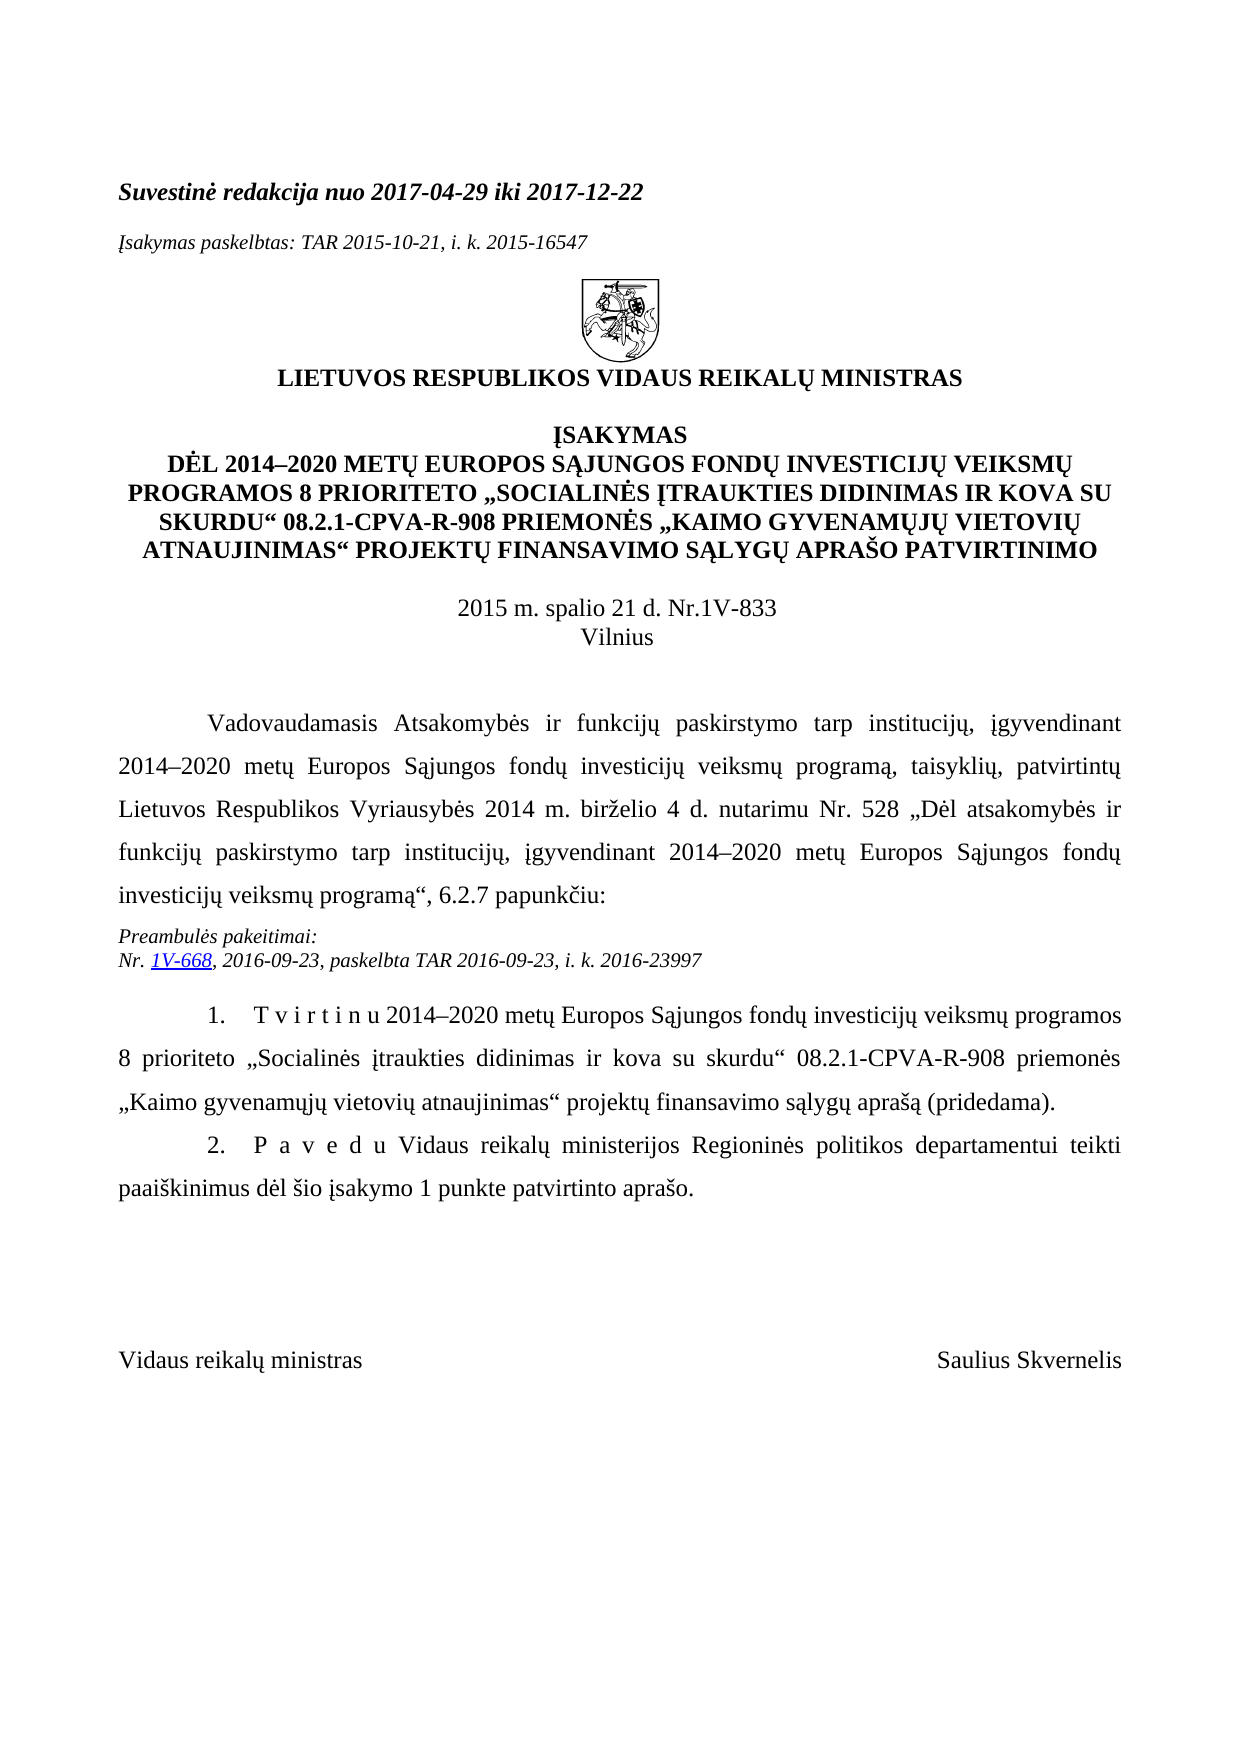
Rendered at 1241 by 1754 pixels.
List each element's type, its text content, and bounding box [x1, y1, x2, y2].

text Nr. 1V-668, 2016-09-23, paskelbta TAR 2016-09-23, i. k. 2016-23997 [118, 948, 1122, 972]
text Įsakymas paskelbtas: TAR 2015-10-21, i. k. 2015-16547 [118, 230, 1122, 254]
text DĖL 2014–2020 METŲ EUROPOS SĄJUNGOS FONDŲ INVESTICIJŲ VEIKSMŲ PROGRAMOS 8 PRIORITETO „SOCIALINĖS ĮTRAUKTIES DIDINIMAS IR KOVA SU SKURDU“ 08.2.1-CPVA-R-908 priemonės „Kaimo gyvenamųjų vietovių atnaujinimas“ PROJEKTŲ FINANSAVIMO SĄLYGŲ APRAŠO PATVIRTINIMO [118, 449, 1122, 564]
text 1. T v i r t i n u 2014–2020 metų Europos Sąjungos fondų investicijų veiksmų programos 8 prioriteto „Socialinės įtraukties didinimas ir kova su skurdu“ 08.2.1-CPVA-R-908 priemonės „Kaimo gyvenamųjų vietovių atnaujinimas“ projektų finansavimo sąlygų aprašą (pridedama). [118, 1000, 1122, 1115]
text ĮSAKYMAS [118, 420, 1122, 449]
text Vidaus reikalų ministras Saulius Skvernelis [118, 1345, 1122, 1374]
text Preambulės pakeitimai: [118, 923, 1122, 948]
text Suvestinė redakcija nuo 2017-04-29 iki 2017-12-22 [118, 177, 1122, 206]
text 2. P a v e d u Vidaus reikalų ministerijos Regioninės politikos departamentui teikti paaiškinimus dėl šio įsakymo 1 punkte patvirtinto aprašo. [118, 1130, 1122, 1202]
text Vilnius [118, 622, 1122, 650]
text 2015 m. spalio 21 d. Nr.1V-833 [118, 593, 1122, 622]
text LIETUVOS RESPUBLIKOS VIDAUS REIKALŲ MINISTRAS [118, 363, 1122, 392]
text Vadovaudamasis Atsakomybės ir funkcijų paskirstymo tarp institucijų, įgyvendinant 2014–2020 metų Europos Sąjungos fondų investicijų veiksmų programą, taisyklių, patvirtintų Lietuvos Respublikos Vyriausybės 2014 m. birželio 4 d. nutarimu Nr. 528 „Dėl atsakomybės ir funkcijų paskirstymo tarp institucijų, įgyvendinant 2014–2020 metų Europos Sąjungos fondų investicijų veiksmų programą“, 6.2.7 papunkčiu: [118, 708, 1122, 909]
